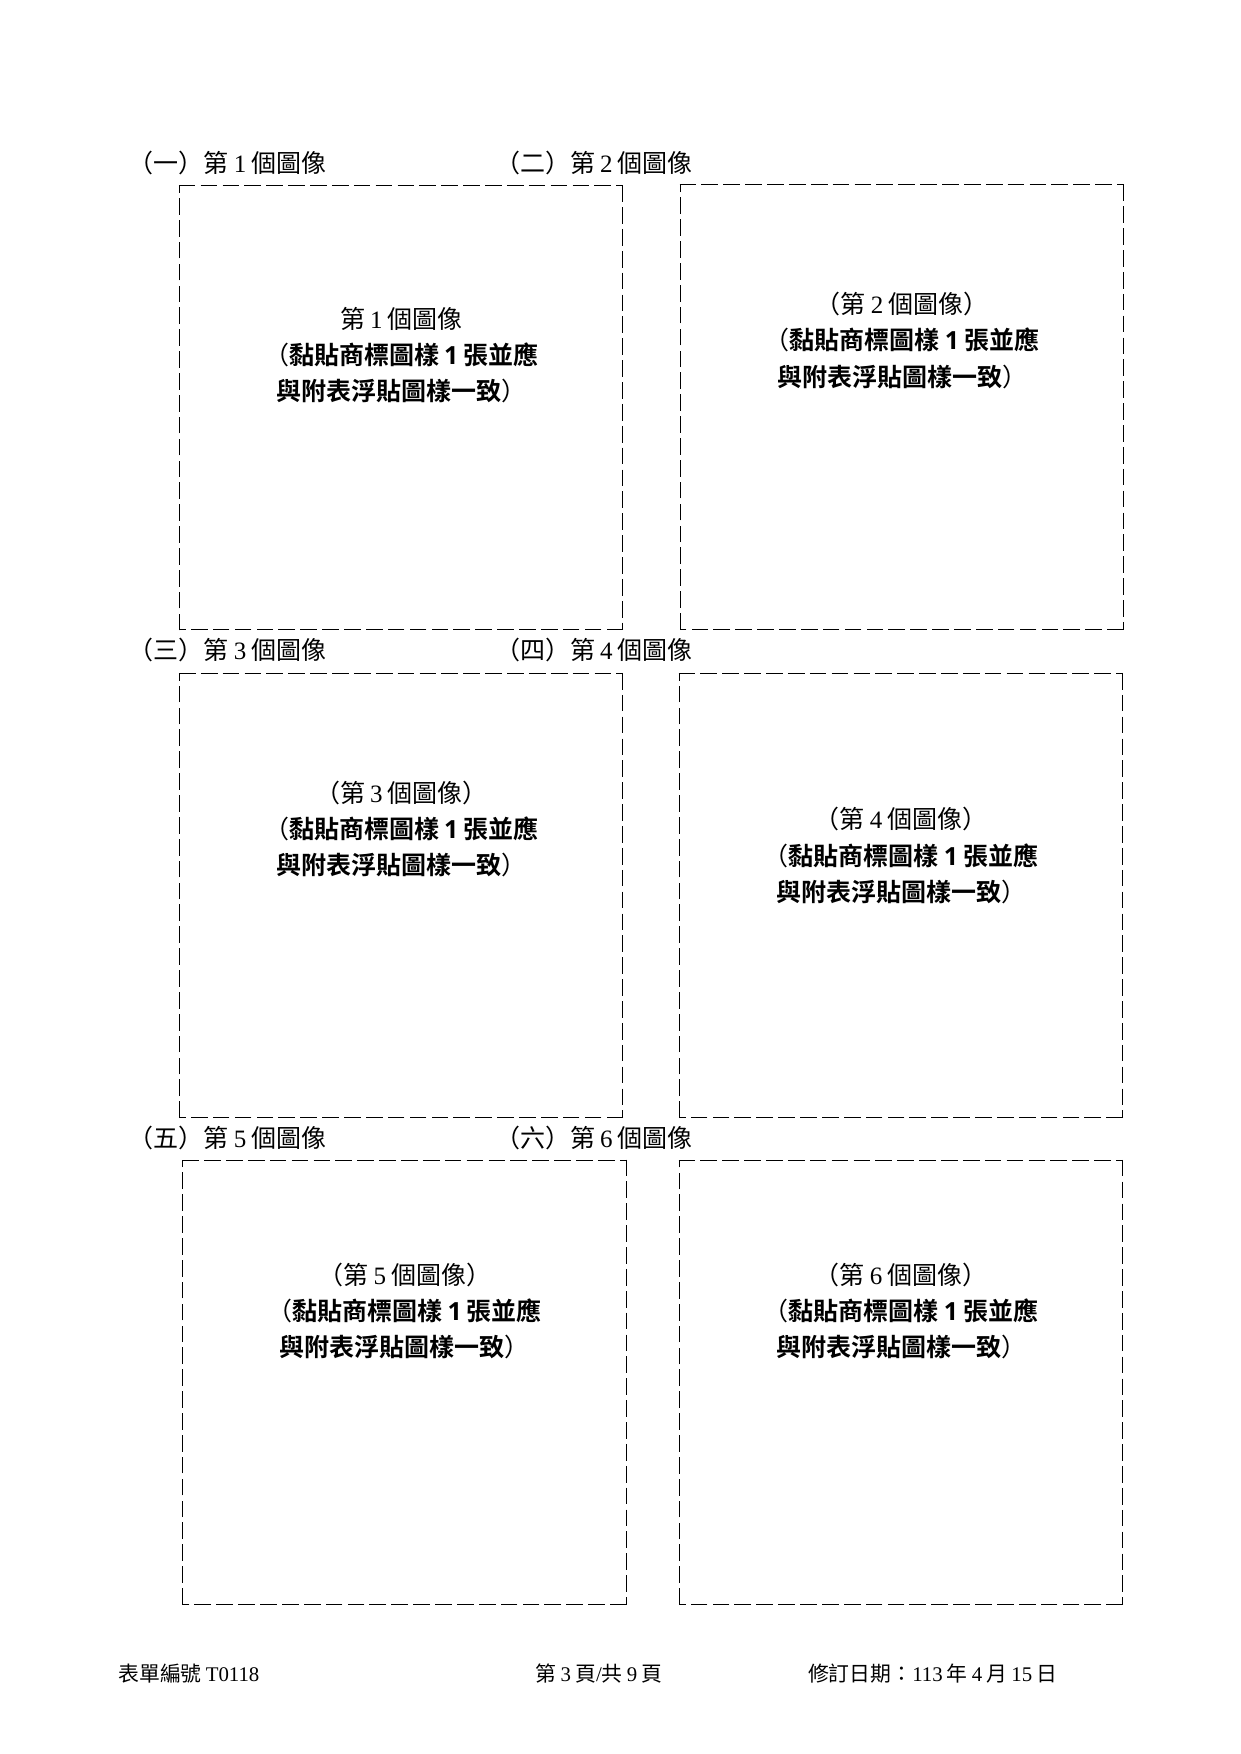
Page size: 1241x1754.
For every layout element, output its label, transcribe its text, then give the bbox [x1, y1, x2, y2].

text （第4個圖像） [682, 800, 1120, 836]
text 與附表浮貼圖樣一致） [682, 1328, 1120, 1364]
text 與附表浮貼圖樣一致） [182, 372, 620, 408]
text （第6個圖像） [682, 1255, 1120, 1292]
text （黏貼商標圖樣1張並應 [682, 836, 1120, 872]
text （五）第5個圖像 （六）第6個圖像 [128, 1118, 1122, 1154]
text （第3個圖像） [182, 773, 620, 809]
text （第2個圖像） [683, 284, 1121, 321]
text （黏貼商標圖樣1張並應 [683, 321, 1121, 357]
text 與附表浮貼圖樣一致） [185, 1328, 624, 1364]
text 與附表浮貼圖樣一致） [683, 357, 1121, 393]
text （第5個圖像） [185, 1255, 624, 1291]
text 第1個圖像 [182, 299, 620, 335]
text （黏貼商標圖樣1張並應 [682, 1292, 1120, 1328]
text （黏貼商標圖樣1張並應 [182, 809, 620, 846]
text （一）第1個圖像 （二）第2個圖像 [128, 143, 1122, 179]
text 與附表浮貼圖樣一致） [682, 872, 1120, 909]
text （黏貼商標圖樣1張並應 [185, 1291, 624, 1328]
text （黏貼商標圖樣1張並應 [182, 335, 620, 372]
text 與附表浮貼圖樣一致） [182, 846, 620, 882]
text （三）第3個圖像 （四）第4個圖像 [128, 631, 1122, 667]
